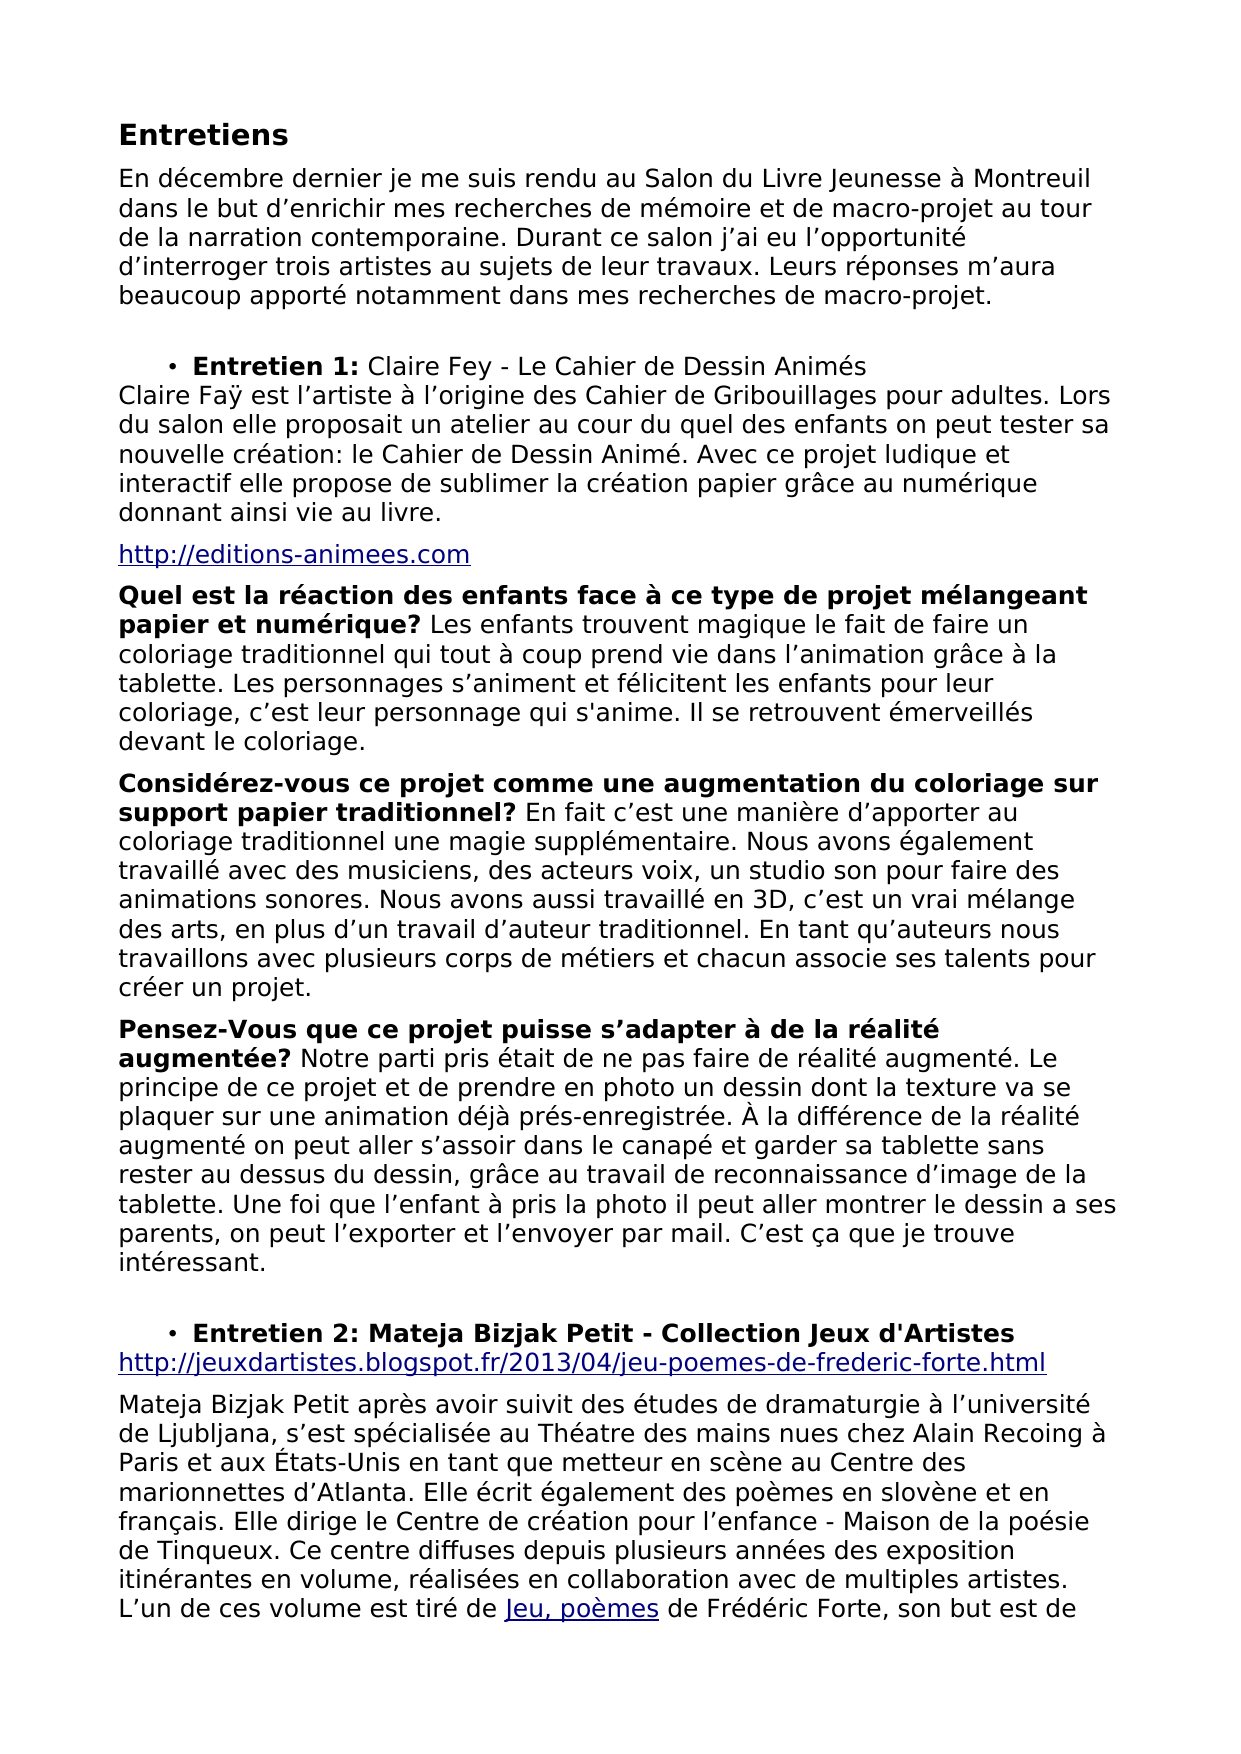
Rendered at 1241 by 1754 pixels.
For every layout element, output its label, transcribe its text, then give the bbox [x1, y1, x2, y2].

text http://editions-animees.com [118, 540, 1122, 569]
list Entretien 2: Mateja Bizjak Petit - Collection Jeux d'Artistes [177, 1319, 1122, 1348]
text Mateja Bizjak Petit après avoir suivit des études de dramaturgie à l’université de Ljubljana, s’est spécialisée au Théatre des mains nues chez Alain Recoing à Paris et aux États-Unis en tant que metteur en scène au Centre des marionnettes d’Atlanta. Elle écrit également des poèmes en slovène et en français. Elle dirige le Centre de création pour l’enfance - Maison de la poésie de Tinqueux. Ce centre diffuses depuis plusieurs années des exposition itinérantes en volume, réalisées en collaboration avec de multiples artistes. L’un de ces volume est tiré de Jeu, poèmes de Frédéric Forte, son but est de [118, 1390, 1122, 1623]
text Claire Faÿ est l’artiste à l’origine des Cahier de Gribouillages pour adultes. Lors du salon elle proposait un atelier au cour du quel des enfants on peut tester sa nouvelle création: le Cahier de Dessin Animé. Avec ce projet ludique et interactif elle propose de sublimer la création papier grâce au numérique donnant ainsi vie au livre. [118, 382, 1122, 527]
list Entretien 1: Claire Fey - Le Cahier de Dessin Animés [177, 352, 1122, 382]
text Considérez-vous ce projet comme une augmentation du coloriage sur support papier traditionnel? En fait c’est une manière d’apporter au coloriage traditionnel une magie supplémentaire. Nous avons également travaillé avec des musiciens, des acteurs voix, un studio son pour faire des animations sonores. Nous avons aussi travaillé en 3D, c’est un vrai mélange des arts, en plus d’un travail d’auteur traditionnel. En tant qu’auteurs nous travaillons avec plusieurs corps de métiers et chacun associe ses talents pour créer un projet. [118, 769, 1122, 1002]
subtitle Entretiens [118, 118, 1122, 152]
text En décembre dernier je me suis rendu au Salon du Livre Jeunesse à Montreuil dans le but d’enrichir mes recherches de mémoire et de macro-projet au tour de la narration contemporaine. Durant ce salon j’ai eu l’opportunité d’interroger trois artistes au sujets de leur travaux. Leurs réponses m’aura beaucoup apporté notamment dans mes recherches de macro-projet. [118, 164, 1122, 310]
text Quel est la réaction des enfants face à ce type de projet mélangeant papier et numérique? Les enfants trouvent magique le fait de faire un coloriage traditionnel qui tout à coup prend vie dans l’animation grâce à la tablette. Les personnages s’animent et félicitent les enfants pour leur coloriage, c’est leur personnage qui s'anime. Il se retrouvent émerveillés devant le coloriage. [118, 582, 1122, 757]
text http://jeuxdartistes.blogspot.fr/2013/04/jeu-poemes-de-frederic-forte.html [118, 1348, 1122, 1378]
text Pensez-Vous que ce projet puisse s’adapter à de la réalité augmentée? Notre parti pris était de ne pas faire de réalité augmenté. Le principe de ce projet et de prendre en photo un dessin dont la texture va se plaquer sur une animation déjà prés-enregistrée. À la différence de la réalité augmenté on peut aller s’assoir dans le canapé et garder sa tablette sans rester au dessus du dessin, grâce au travail de reconnaissance d’image de la tablette. Une foi que l’enfant à pris la photo il peut aller montrer le dessin a ses parents, on peut l’exporter et l’envoyer par mail. C’est ça que je trouve intéressant. [118, 1015, 1122, 1277]
